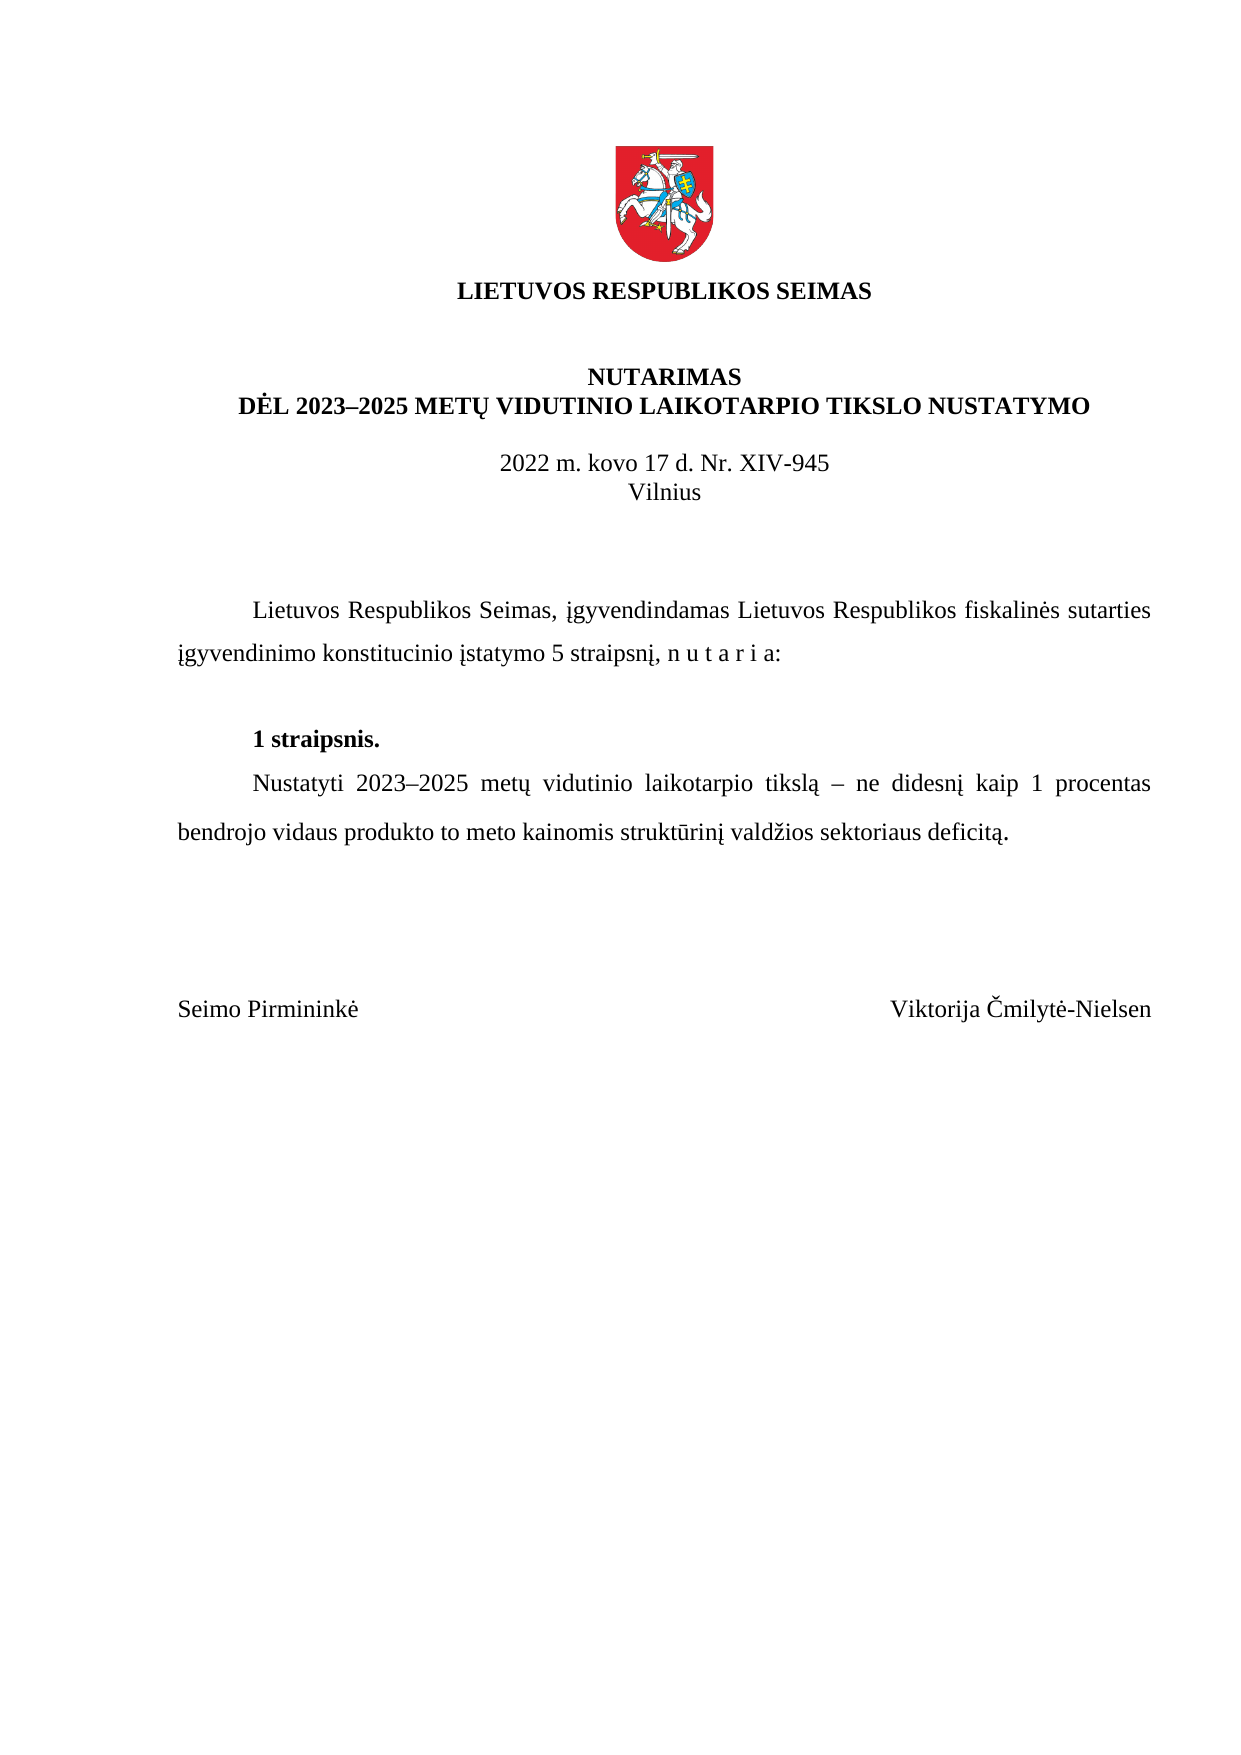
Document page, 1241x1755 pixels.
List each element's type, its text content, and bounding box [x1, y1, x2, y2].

text Nustatyti 2023–2025 metų vidutinio laikotarpio tikslą – ne didesnį kaip 1 procentas bendrojo vidaus produkto to meto kainomis struktūrinį valdžios sektoriaus deficitą. [177, 768, 1152, 847]
text 2022 m. kovo 17 d. Nr. XIV-945 [177, 448, 1152, 477]
text Seimo Pirmininkė Viktorija Čmilytė-Nielsen [177, 994, 1152, 1023]
text Vilnius [177, 477, 1152, 506]
text 1 straipsnis. [177, 724, 1152, 753]
text NUTARIMAS [177, 362, 1152, 391]
text DĖL 2023–2025 METŲ VIDUTINIO LAIKOTARPIO TIKSLO NUSTATYMO [177, 391, 1152, 420]
text LIETUVOS RESPUBLIKOS SEIMAS [177, 276, 1152, 305]
text Lietuvos Respublikos Seimas, įgyvendindamas Lietuvos Respublikos fiskalinės sutarties įgyvendinimo konstitucinio įstatymo 5 straipsnį, nutaria: [177, 595, 1152, 667]
